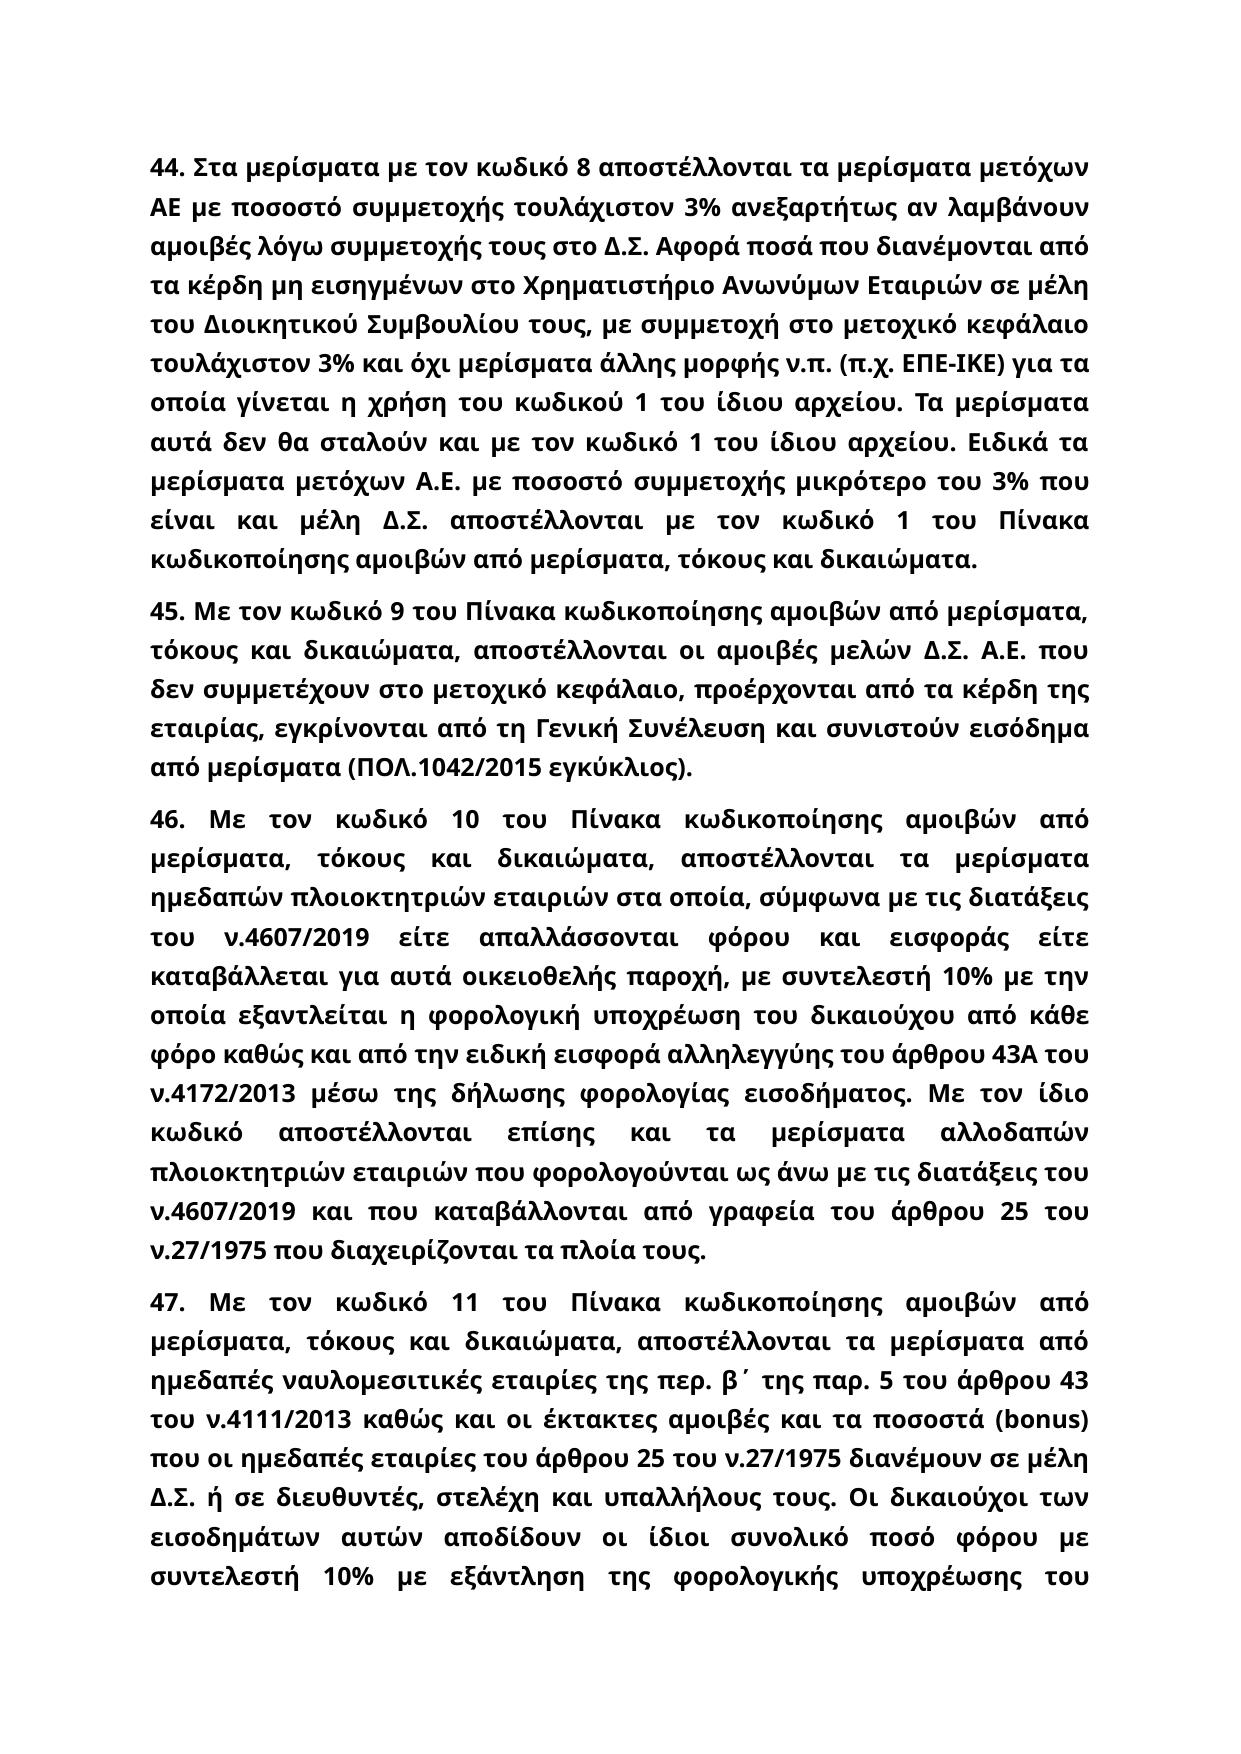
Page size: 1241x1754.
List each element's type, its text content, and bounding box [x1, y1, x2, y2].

text 45. Με τον κωδικό 9 του Πίνακα κωδικοποίησης αμοιβών από μερίσματα, τόκους και δικαιώματα, αποστέλλονται οι αμοιβές μελών Δ.Σ. Α.Ε. που δεν συμμετέχουν στο μετοχικό κεφάλαιο, προέρχονται από τα κέρδη της εταιρίας, εγκρίνονται από τη Γενική Συνέλευση και συνιστούν εισόδημα από μερίσματα (ΠΟΛ.1042/2015 εγκύκλιος). [150, 593, 1090, 784]
text 46. Με τον κωδικό 10 του Πίνακα κωδικοποίησης αμοιβών από μερίσματα, τόκους και δικαιώματα, αποστέλλονται τα μερίσματα ημεδαπών πλοιοκτητριών εταιριών στα οποία, σύμφωνα με τις διατάξεις του ν.4607/2019 είτε απαλλάσσονται φόρου και εισφοράς είτε καταβάλλεται για αυτά οικειοθελής παροχή, με συντελεστή 10% με την οποία εξαντλείται η φορολογική υποχρέωση του δικαιούχου από κάθε φόρο καθώς και από την ειδική εισφορά αλληλεγγύης του άρθρου 43Α του ν.4172/2013 μέσω της δήλωσης φορολογίας εισοδήματος. Με τον ίδιο κωδικό αποστέλλονται επίσης και τα μερίσματα αλλοδαπών πλοιοκτητριών εταιριών που φορολογούνται ως άνω με τις διατάξεις του ν.4607/2019 και που καταβάλλονται από γραφεία του άρθρου 25 του ν.27/1975 που διαχειρίζονται τα πλοία τους. [150, 802, 1090, 1267]
text 44. Στα μερίσματα με τον κωδικό 8 αποστέλλονται τα μερίσματα μετόχων ΑΕ με ποσοστό συμμετοχής τουλάχιστον 3% ανεξαρτήτως αν λαμβάνουν αμοιβές λόγω συμμετοχής τους στο Δ.Σ. Αφορά ποσά που διανέμονται από τα κέρδη μη εισηγμένων στο Χρηματιστήριο Ανωνύμων Εταιριών σε μέλη του Διοικητικού Συμβουλίου τους, με συμμετοχή στο μετοχικό κεφάλαιο τουλάχιστον 3% και όχι μερίσματα άλλης μορφής ν.π. (π.χ. ΕΠΕ-ΙΚΕ) για τα οποία γίνεται η χρήση του κωδικού 1 του ίδιου αρχείου. Τα μερίσματα αυτά δεν θα σταλούν και με τον κωδικό 1 του ίδιου αρχείου. Ειδικά τα μερίσματα μετόχων Α.Ε. με ποσοστό συμμετοχής μικρότερο του 3% που είναι και μέλη Δ.Σ. αποστέλλονται με τον κωδικό 1 του Πίνακα κωδικοποίησης αμοιβών από μερίσματα, τόκους και δικαιώματα. [150, 150, 1090, 576]
text 47. Με τον κωδικό 11 του Πίνακα κωδικοποίησης αμοιβών από μερίσματα, τόκους και δικαιώματα, αποστέλλονται τα μερίσματα από ημεδαπές ναυλομεσιτικές εταιρίες της περ. β΄ της παρ. 5 του άρθρου 43 του ν.4111/2013 καθώς και οι έκτακτες αμοιβές και τα ποσοστά (bonus) που οι ημεδαπές εταιρίες του άρθρου 25 του ν.27/1975 διανέμουν σε μέλη Δ.Σ. ή σε διευθυντές, στελέχη και υπαλλήλους τους. Οι δικαιούχοι των εισοδημάτων αυτών αποδίδουν οι ίδιοι συνολικό ποσό φόρου με συντελεστή 10% με εξάντληση της φορολογικής υποχρέωσης του [150, 1284, 1090, 1592]
